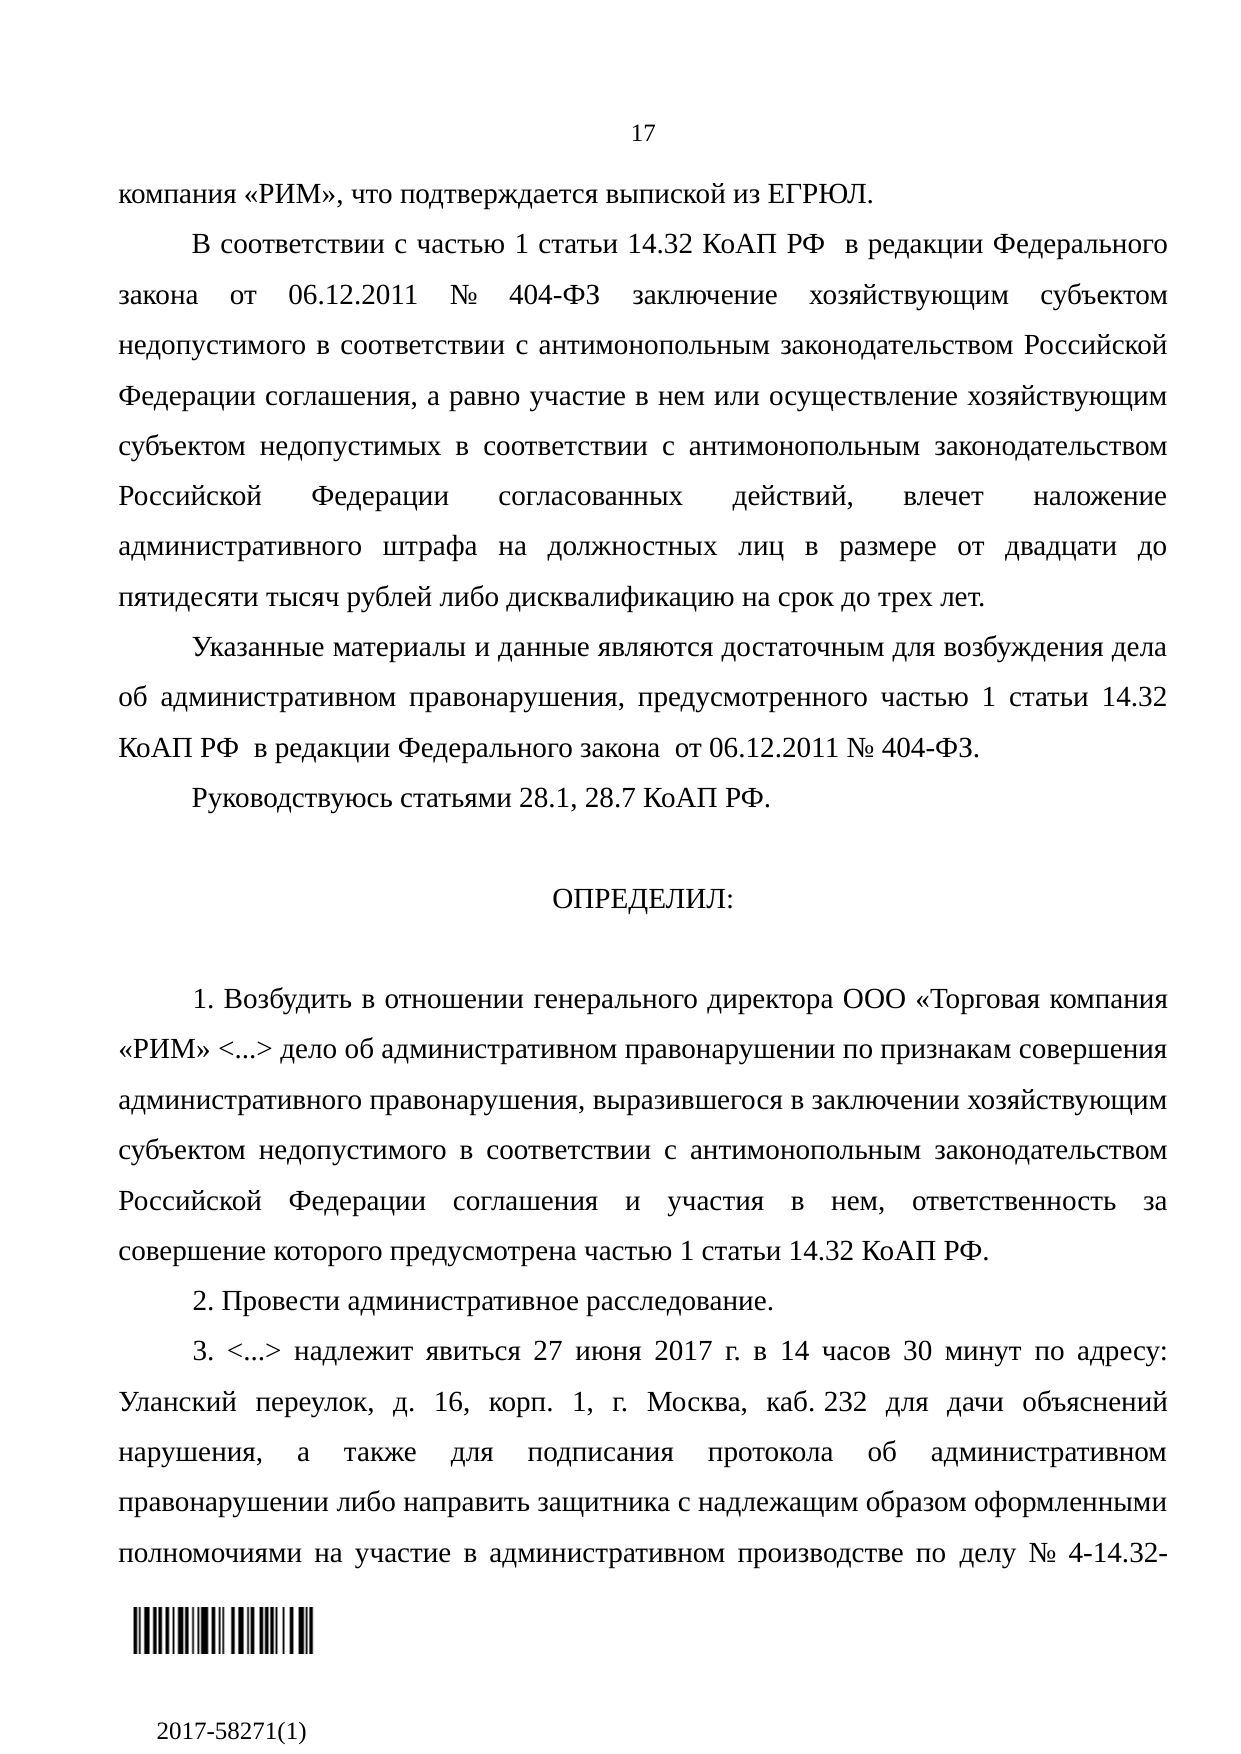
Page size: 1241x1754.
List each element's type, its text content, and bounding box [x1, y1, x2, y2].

text ОПРЕДЕЛИЛ: [118, 881, 1168, 914]
text 2. Провести административное расследование. [118, 1283, 1168, 1317]
text В соответствии с частью 1 статьи 14.32 КоАП РФ в редакции Федерального закона от 06.12.2011 № 404-ФЗ заключение хозяйствующим субъектом недопустимого в соответствии с антимонопольным законодательством Российской Федерации соглашения, а равно участие в нем или осуществление хозяйствующим субъектом недопустимых в соответствии с антимонопольным законодательством Российской Федерации согласованных действий, влечет наложение административного штрафа на должностных лиц в размере от двадцати до пятидесяти тысяч рублей либо дисквалификацию на срок до трех лет. [118, 227, 1168, 612]
text 3. <...> надлежит явиться 27 июня 2017 г. в 14 часов 30 минут по адресу: Уланский переулок, д. 16, корп. 1, г. Москва, каб. 232 для дачи объяснений нарушения, а также для подписания протокола об административном правонарушении либо направить защитника с надлежащим образом оформленными полномочиями на участие в административном производстве по делу № 4-14.32- [118, 1333, 1168, 1568]
picture [118, 1607, 331, 1654]
text Руководствуюсь статьями 28.1, 28.7 КоАП РФ. [118, 780, 1168, 814]
text 1. Возбудить в отношении генерального директора ООО «Торговая компания «РИМ» <...> дело об административном правонарушении по признакам совершения административного правонарушения, выразившегося в заключении хозяйствующим субъектом недопустимого в соответствии с антимонопольным законодательством Российской Федерации соглашения и участия в нем, ответственность за совершение которого предусмотрена частью 1 статьи 14.32 КоАП РФ. [118, 981, 1168, 1266]
text Указанные материалы и данные являются достаточным для возбуждения дела об административном правонарушения, предусмотренного частью 1 статьи 14.32 КоАП РФ в редакции Федерального закона от 06.12.2011 № 404-ФЗ. [118, 629, 1168, 763]
text компания «РИМ», что подтверждается выпиской из ЕГРЮЛ. [118, 176, 1168, 210]
